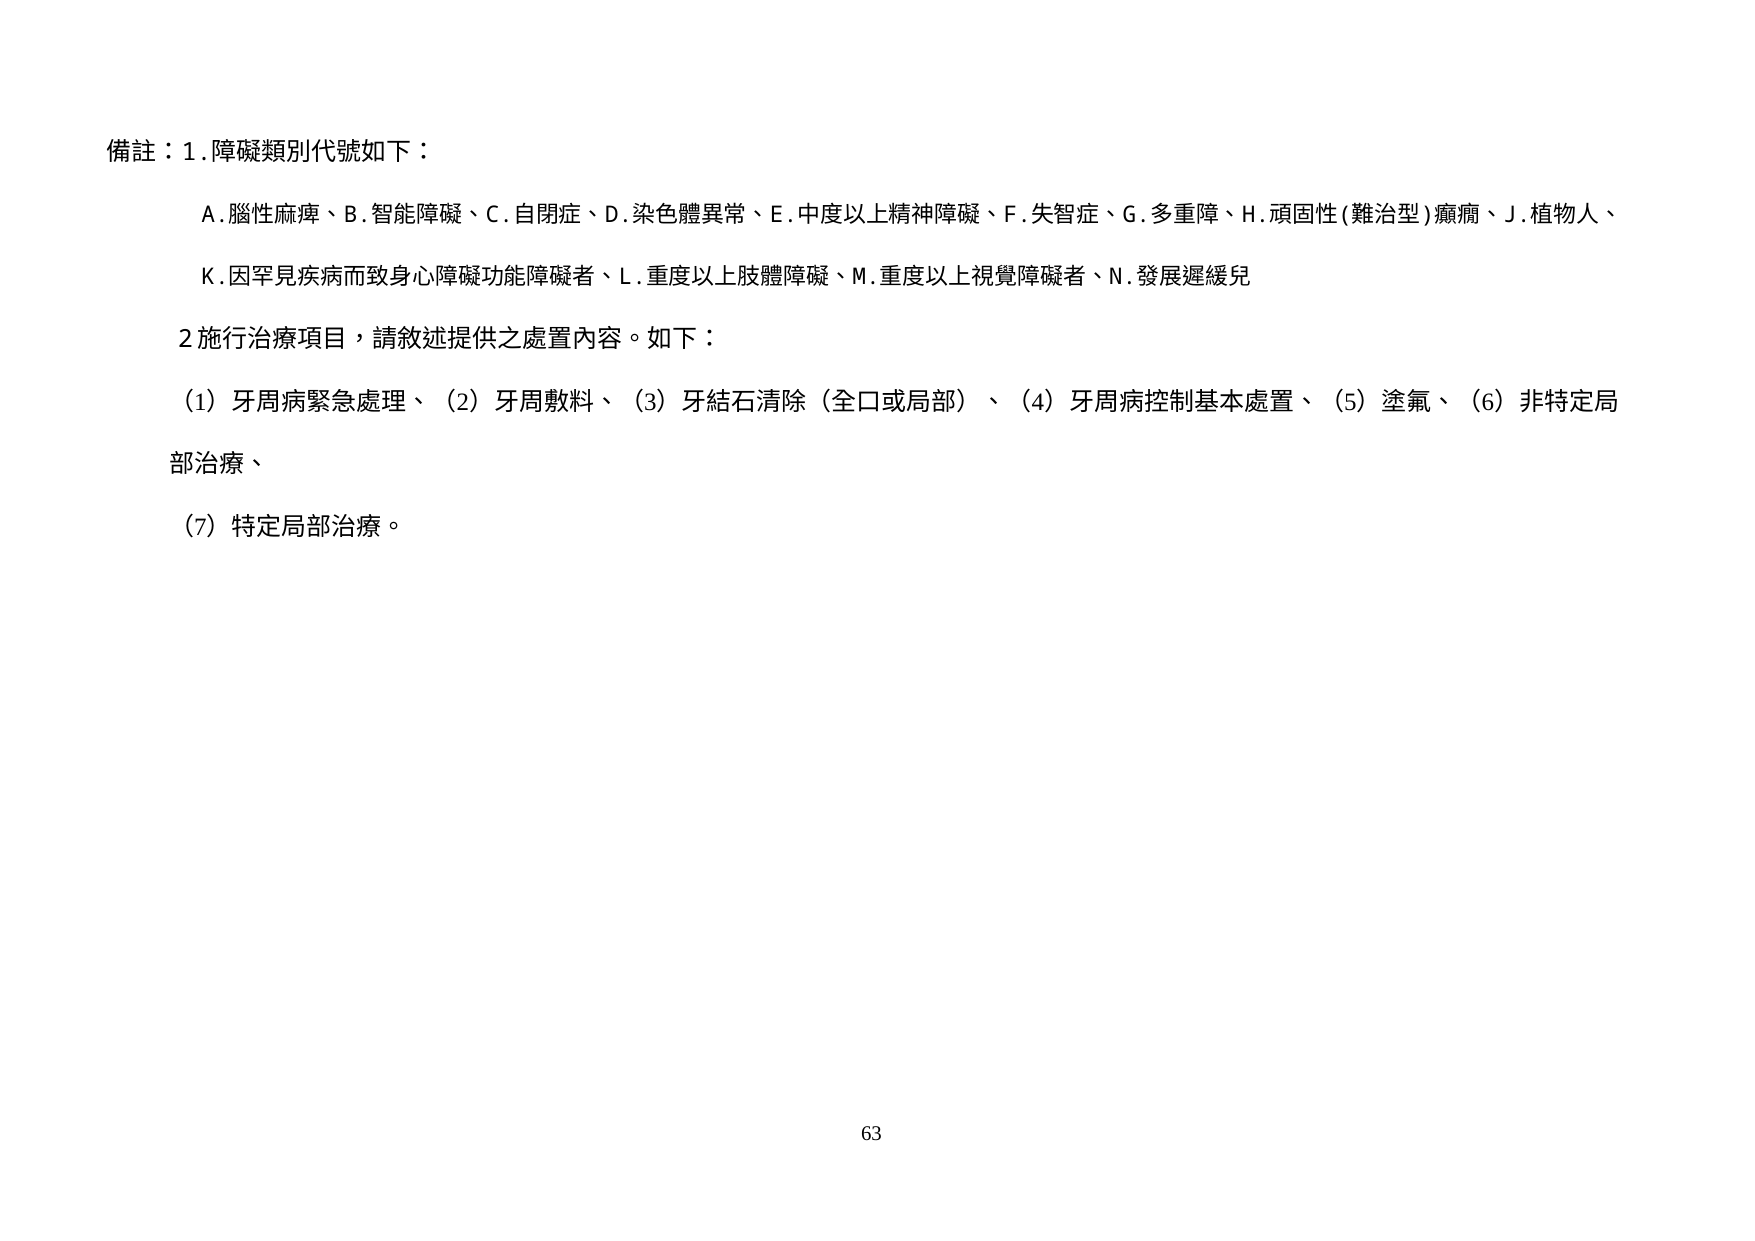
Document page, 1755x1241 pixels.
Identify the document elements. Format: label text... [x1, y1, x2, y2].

text A.腦性麻痺、B.智能障礙、C.自閉症、D.染色體異常、E.中度以上精神障礙、F.失智症、G.多重障、H.頑固性(難治型)癲癇、J.植物人、 [201, 170, 1681, 233]
text K.因罕見疾病而致身心障礙功能障礙者、L.重度以上肢體障礙、M.重度以上視覺障礙者、N.發展遲緩兒 [201, 233, 1681, 295]
text （1）牙周病緊急處理、（2）牙周敷料、（3）牙結石清除（全口或局部）、（4）牙周病控制基本處置、（5）塗氟、（6）非特定局部治療、 [169, 358, 1636, 483]
text （7）特定局部治療。 [169, 483, 1636, 545]
text 2施行治療項目，請敘述提供之處置內容。如下： [178, 295, 1636, 358]
text 備註：1.障礙類別代號如下： [106, 108, 1636, 170]
